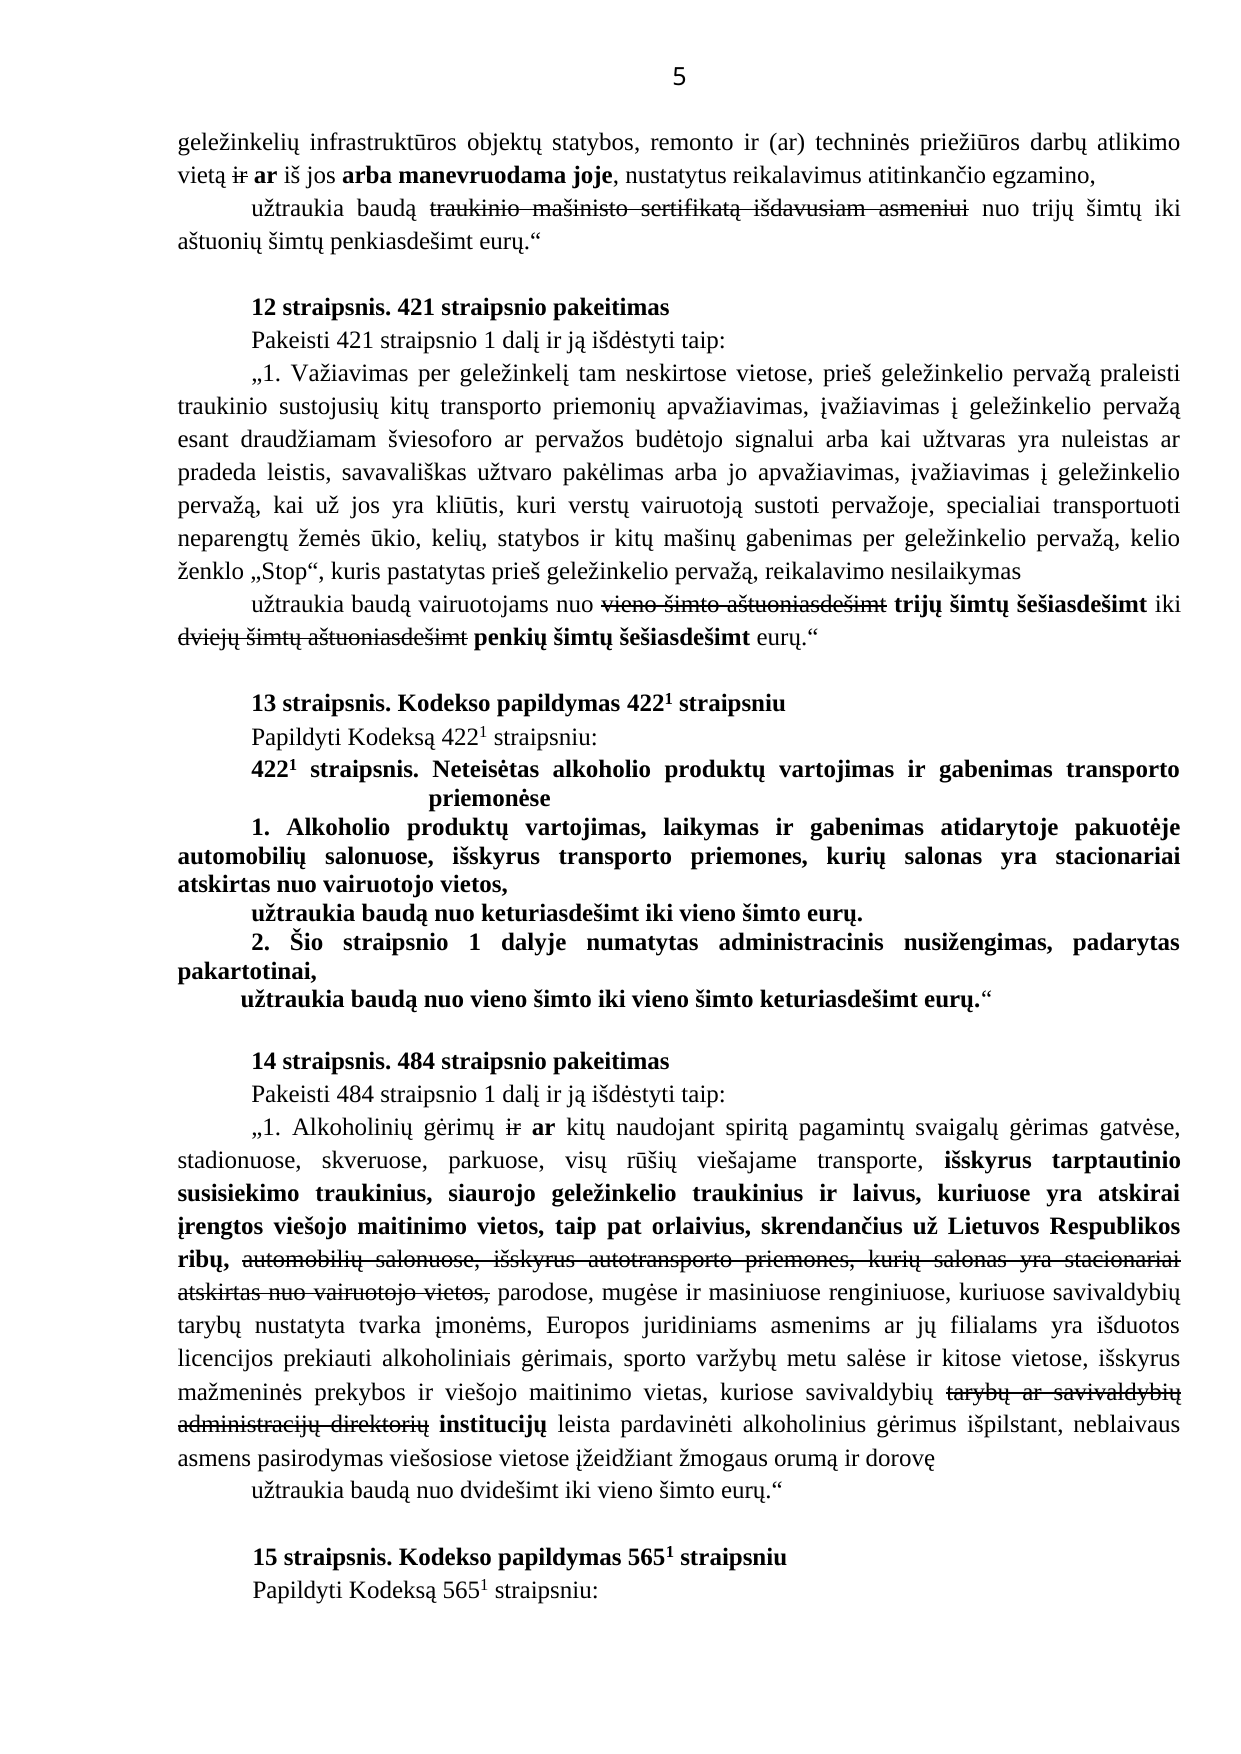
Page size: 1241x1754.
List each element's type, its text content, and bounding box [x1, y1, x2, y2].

text užtraukia baudą nuo vieno šimto iki vieno šimto keturiasdešimt eurų.“ [177, 984, 1181, 1013]
text užtraukia baudą nuo dvidešimt iki vieno šimto eurų.“ [177, 1476, 1181, 1504]
text Pakeisti 484 straipsnio 1 dalį ir ją išdėstyti taip: [177, 1079, 1181, 1108]
text geležinkelių infrastruktūros objektų statybos, remonto ir (ar) techninės priežiūros darbų atlikimo vietą ir ar iš jos arba manevruodama joje, nustatytus reikalavimus atitinkančio egzamino, [177, 127, 1181, 189]
text 14 straipsnis. 484 straipsnio pakeitimas [177, 1046, 1181, 1075]
text 2. Šio straipsnio 1 dalyje numatytas administracinis nusižengimas, padarytas pakartotinai, [177, 927, 1181, 984]
text 15 straipsnis. Kodekso papildymas 5651 straipsniu [177, 1542, 1181, 1570]
text Papildyti Kodeksą 4221 straipsniu: [177, 722, 1181, 750]
text 12 straipsnis. 421 straipsnio pakeitimas [177, 292, 1181, 321]
text 4221 straipsnis. Neteisėtas alkoholio produktų vartojimas ir gabenimas transporto priemonėse [251, 754, 1181, 812]
text „1. Alkoholinių gėrimų ir ar kitų naudojant spiritą pagamintų svaigalų gėrimas gatvėse, stadionuose, skveruose, parkuose, visų rūšių viešajame transporte, išskyrus tarptautinio susisiekimo traukinius, siaurojo geležinkelio traukinius ir laivus, kuriuose yra atskirai įrengtos viešojo maitinimo vietos, taip pat orlaivius, skrendančius už Lietuvos Respublikos ribų, automobilių salonuose, išskyrus autotransporto priemones, kurių salonas yra stacionariai atskirtas nuo vairuotojo vietos, parodose, mugėse ir masiniuose renginiuose, kuriuose savivaldybių tarybų nustatyta tvarka įmonėms, Europos juridiniams asmenims ar jų filialams yra išduotos licencijos prekiauti alkoholiniais gėrimais, sporto varžybų metu salėse ir kitose vietose, išskyrus mažmeninės prekybos ir viešojo maitinimo vietas, kuriose savivaldybių tarybų ar savivaldybių administracijų direktorių institucijų leista pardavinėti alkoholinius gėrimus išpilstant, neblaivaus asmens pasirodymas viešosiose vietose įžeidžiant žmogaus orumą ir dorovę [177, 1112, 1181, 1471]
text užtraukia baudą vairuotojams nuo vieno šimto aštuoniasdešimt trijų šimtų šešiasdešimt iki dviejų šimtų aštuoniasdešimt penkių šimtų šešiasdešimt eurų.“ [177, 589, 1181, 651]
text Papildyti Kodeksą 5651 straipsniu: [177, 1575, 1181, 1603]
text Pakeisti 421 straipsnio 1 dalį ir ją išdėstyti taip: [177, 325, 1181, 354]
text 1. Alkoholio produktų vartojimas, laikymas ir gabenimas atidarytoje pakuotėje automobilių salonuose, išskyrus transporto priemones, kurių salonas yra stacionariai atskirtas nuo vairuotojo vietos, [177, 812, 1181, 898]
text „1. Važiavimas per geležinkelį tam neskirtose vietose, prieš geležinkelio pervažą praleisti traukinio sustojusių kitų transporto priemonių apvažiavimas, įvažiavimas į geležinkelio pervažą esant draudžiamam šviesoforo ar pervažos budėtojo signalui arba kai užtvaras yra nuleistas ar pradeda leistis, savavališkas užtvaro pakėlimas arba jo apvažiavimas, įvažiavimas į geležinkelio pervažą, kai už jos yra kliūtis, kuri verstų vairuotoją sustoti pervažoje, specialiai transportuoti neparengtų žemės ūkio, kelių, statybos ir kitų mašinų gabenimas per geležinkelio pervažą, kelio ženklo „Stop“, kuris pastatytas prieš geležinkelio pervažą, reikalavimo nesilaikymas [177, 358, 1181, 585]
text užtraukia baudą nuo keturiasdešimt iki vieno šimto eurų. [177, 898, 1181, 927]
text užtraukia baudą traukinio mašinisto sertifikatą išdavusiam asmeniui nuo trijų šimtų iki aštuonių šimtų penkiasdešimt eurų.“ [177, 193, 1181, 255]
text 13 straipsnis. Kodekso papildymas 4221 straipsniu [177, 688, 1181, 717]
